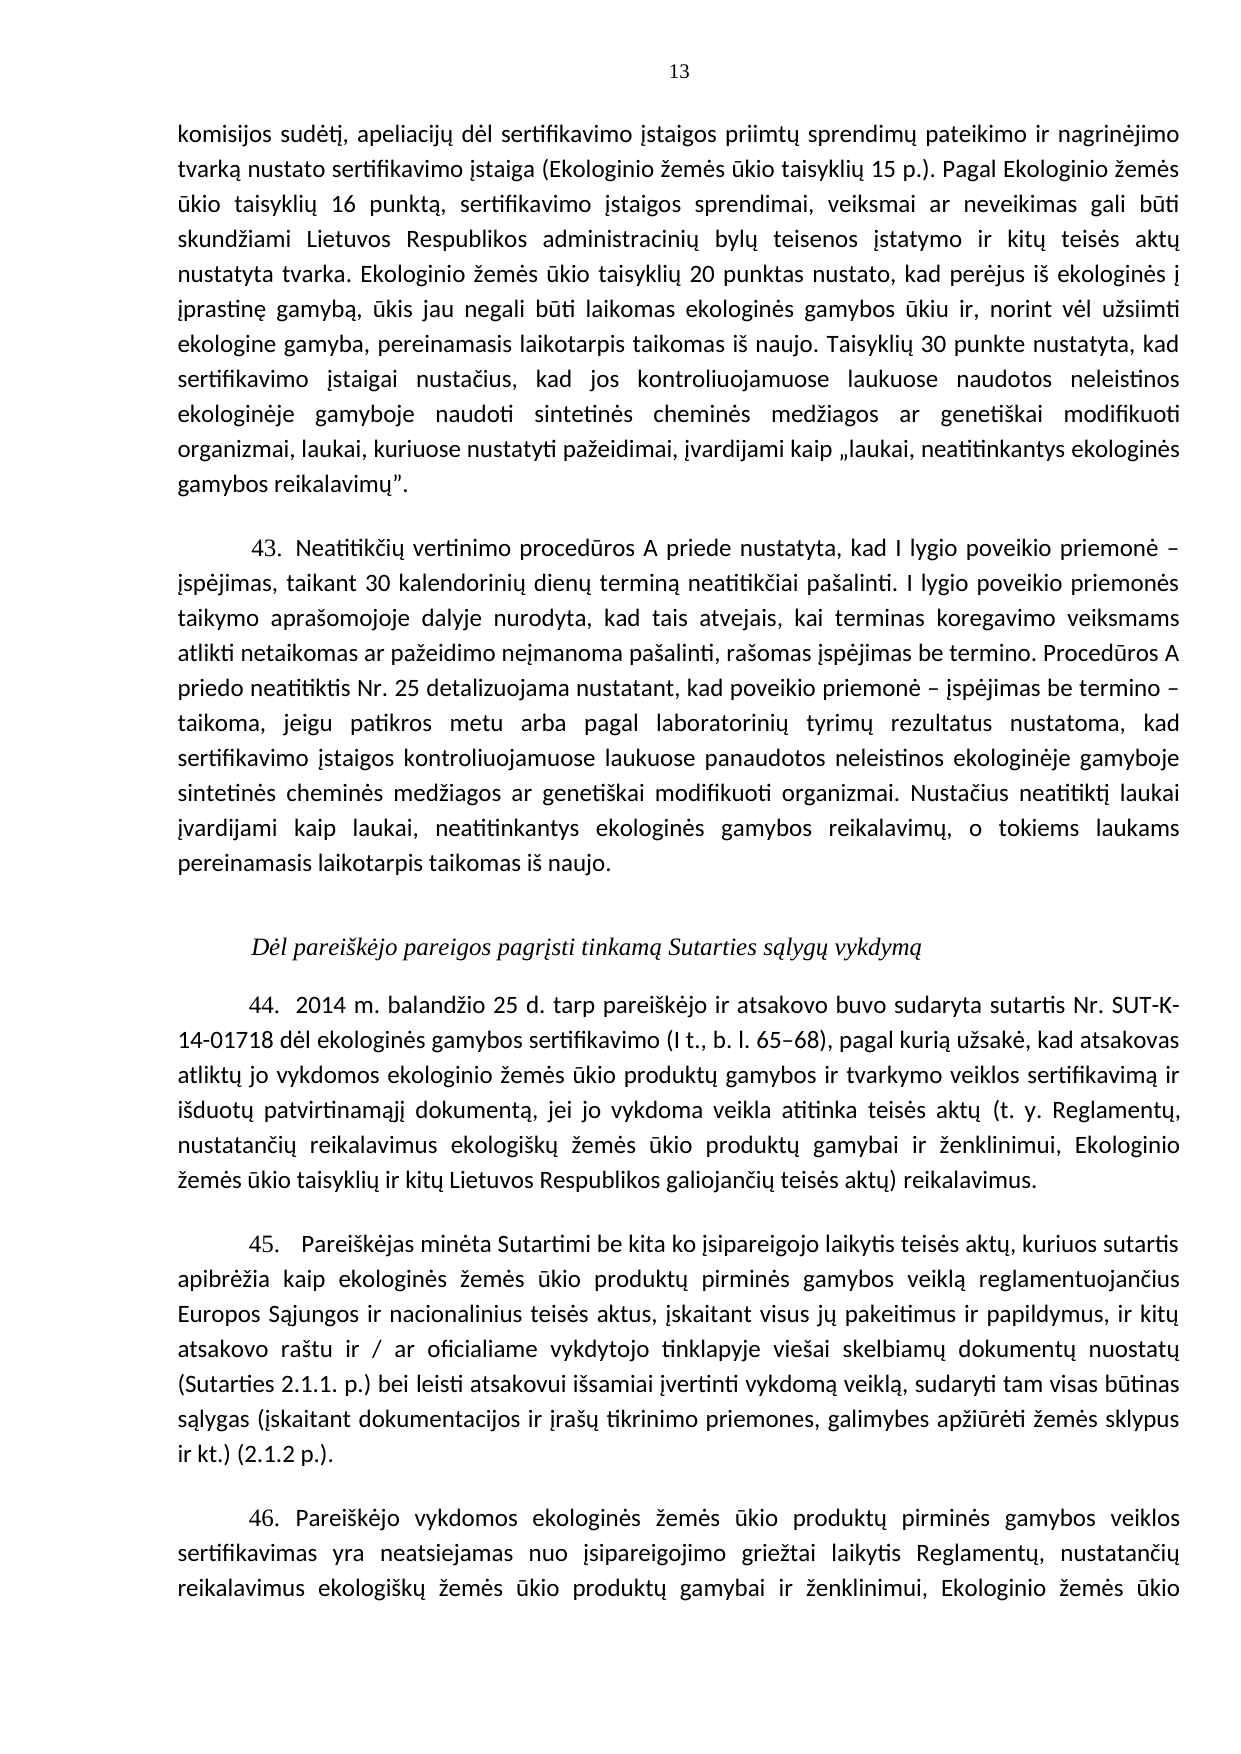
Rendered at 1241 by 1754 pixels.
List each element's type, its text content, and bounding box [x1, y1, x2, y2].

text 44. 2014 m. balandžio 25 d. tarp pareiškėjo ir atsakovo buvo sudaryta sutartis Nr. SUT-K-14-01718 dėl ekologinės gamybos sertifikavimo (I t., b. l. 65–68), pagal kurią užsakė, kad atsakovas atliktų jo vykdomos ekologinio žemės ūkio produktų gamybos ir tvarkymo veiklos sertifikavimą ir išduotų patvirtinamąjį dokumentą, jei jo vykdoma veikla atitinka teisės aktų (t. y. Reglamentų, nustatančių reikalavimus ekologiškų žemės ūkio produktų gamybai ir ženklinimui, Ekologinio žemės ūkio taisyklių ir kitų Lietuvos Respublikos galiojančių teisės aktų) reikalavimus. [177, 990, 1181, 1195]
text Dėl pareiškėjo pareigos pagrįsti tinkamą Sutarties sąlygų vykdymą [177, 932, 1181, 961]
text komisijos sudėtį, apeliacijų dėl sertifikavimo įstaigos priimtų sprendimų pateikimo ir nagrinėjimo tvarką nustato sertifikavimo įstaiga (Ekologinio žemės ūkio taisyklių 15 p.). Pagal Ekologinio žemės ūkio taisyklių 16 punktą, sertifikavimo įstaigos sprendimai, veiksmai ar neveikimas gali būti skundžiami Lietuvos Respublikos administracinių bylų teisenos įstatymo ir kitų teisės aktų nustatyta tvarka. Ekologinio žemės ūkio taisyklių 20 punktas nustato, kad perėjus iš ekologinės į įprastinę gamybą, ūkis jau negali būti laikomas ekologinės gamybos ūkiu ir, norint vėl užsiimti ekologine gamyba, pereinamasis laikotarpis taikomas iš naujo. Taisyklių 30 punkte nustatyta, kad sertifikavimo įstaigai nustačius, kad jos kontroliuojamuose laukuose naudotos neleistinos ekologinėje gamyboje naudoti sintetinės cheminės medžiagos ar genetiškai modifikuoti organizmai, laukai, kuriuose nustatyti pažeidimai, įvardijami kaip „laukai, neatitinkantys ekologinės gamybos reikalavimų”. [177, 118, 1181, 499]
text 43. Neatitikčių vertinimo procedūros A priede nustatyta, kad I lygio poveikio priemonė – įspėjimas, taikant 30 kalendorinių dienų terminą neatitikčiai pašalinti. I lygio poveikio priemonės taikymo aprašomojoje dalyje nurodyta, kad tais atvejais, kai terminas koregavimo veiksmams atlikti netaikomas ar pažeidimo neįmanoma pašalinti, rašomas įspėjimas be termino. Procedūros A priedo neatitiktis Nr. 25 detalizuojama nustatant, kad poveikio priemonė – įspėjimas be termino – taikoma, jeigu patikros metu arba pagal laboratorinių tyrimų rezultatus nustatoma, kad sertifikavimo įstaigos kontroliuojamuose laukuose panaudotos neleistinos ekologinėje gamyboje sintetinės cheminės medžiagos ar genetiškai modifikuoti organizmai. Nustačius neatitiktį laukai įvardijami kaip laukai, neatitinkantys ekologinės gamybos reikalavimų, o tokiems laukams pereinamasis laikotarpis taikomas iš naujo. [177, 532, 1181, 877]
text 45. Pareiškėjas minėta Sutartimi be kita ko įsipareigojo laikytis teisės aktų, kuriuos sutartis apibrėžia kaip ekologinės žemės ūkio produktų pirminės gamybos veiklą reglamentuojančius Europos Sąjungos ir nacionalinius teisės aktus, įskaitant visus jų pakeitimus ir papildymus, ir kitų atsakovo raštu ir / ar oficialiame vykdytojo tinklapyje viešai skelbiamų dokumentų nuostatų (Sutarties 2.1.1. p.) bei leisti atsakovui išsamiai įvertinti vykdomą veiklą, sudaryti tam visas būtinas sąlygas (įskaitant dokumentacijos ir įrašų tikrinimo priemones, galimybes apžiūrėti žemės sklypus ir kt.) (2.1.2 p.). [177, 1228, 1181, 1469]
text 46. Pareiškėjo vykdomos ekologinės žemės ūkio produktų pirminės gamybos veiklos sertifikavimas yra neatsiejamas nuo įsipareigojimo griežtai laikytis Reglamentų, nustatančių reikalavimus ekologiškų žemės ūkio produktų gamybai ir ženklinimui, Ekologinio žemės ūkio [177, 1502, 1181, 1603]
